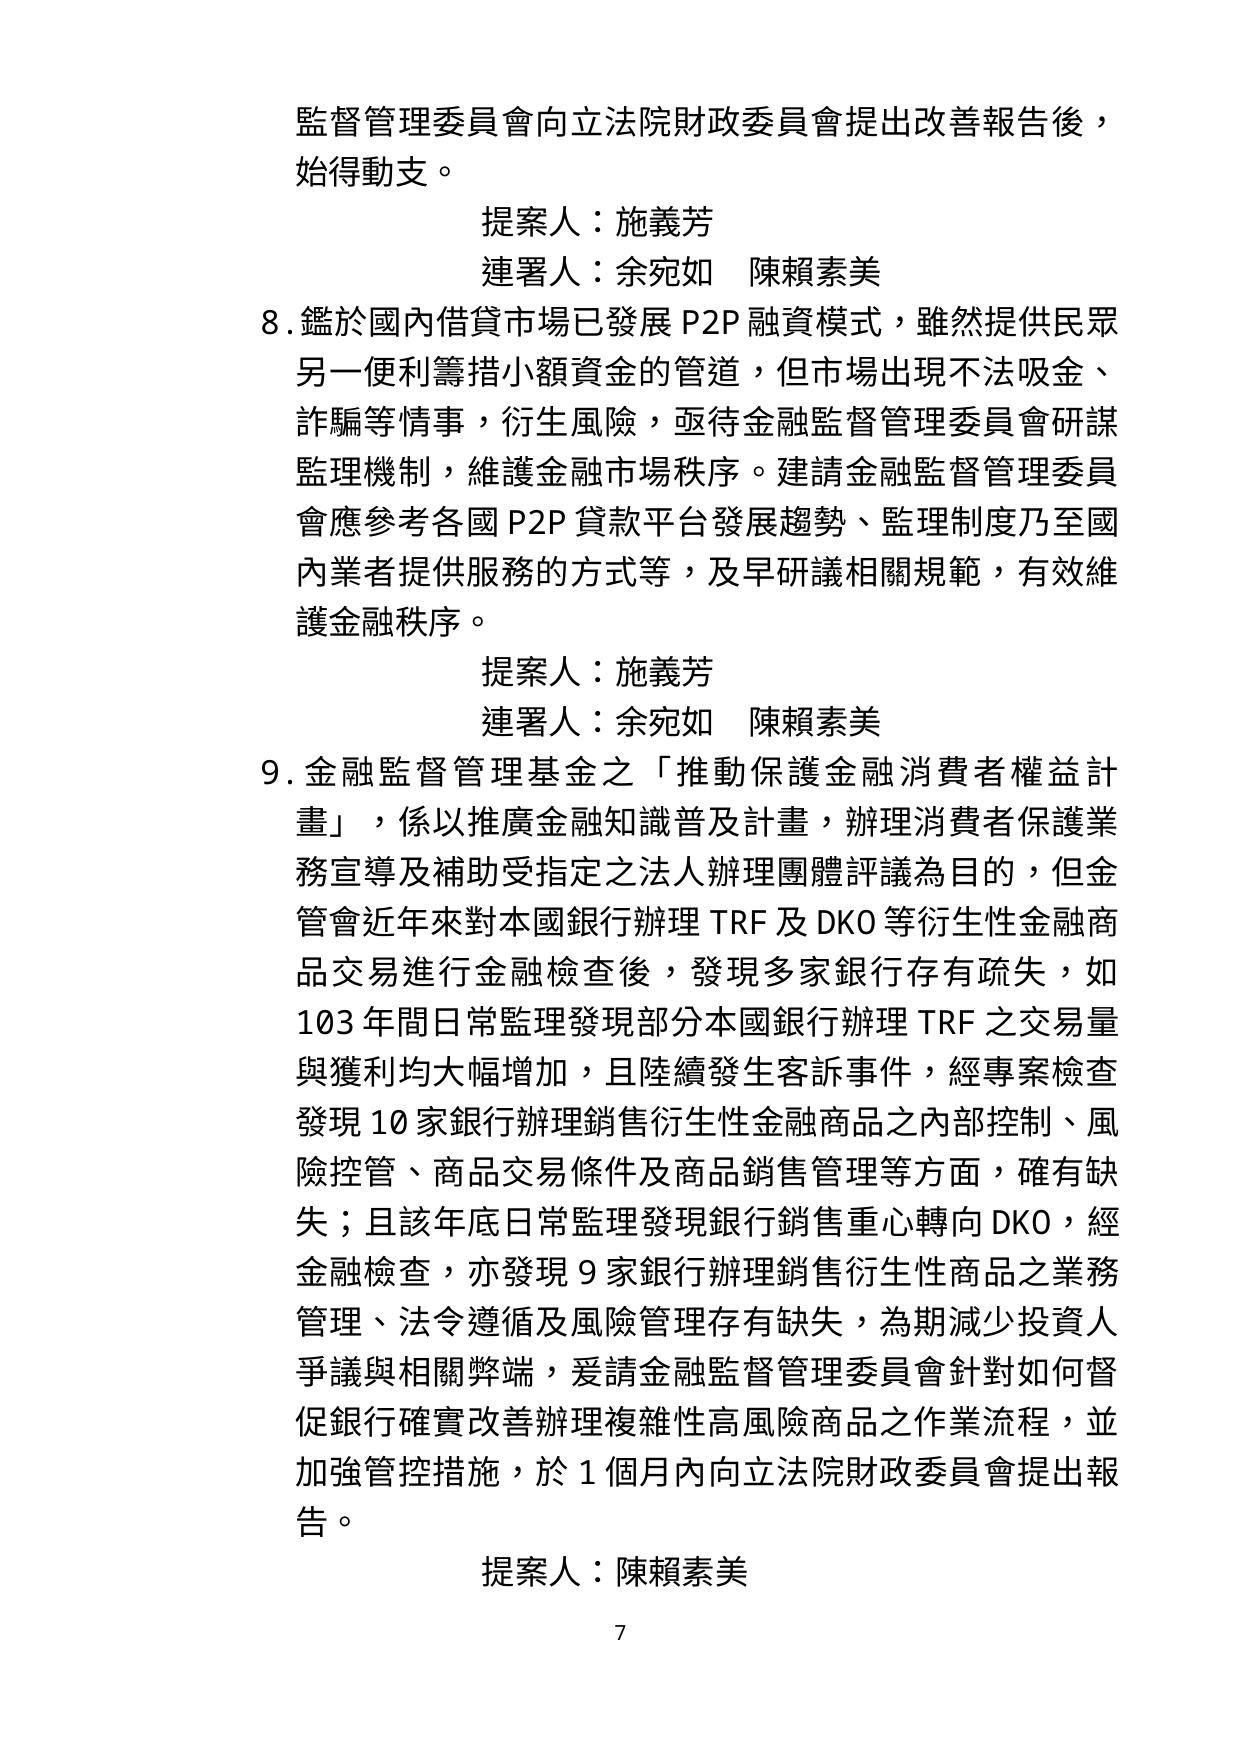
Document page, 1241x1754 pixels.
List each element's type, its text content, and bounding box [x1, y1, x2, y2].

text 監督管理委員會向立法院財政委員會提出改善報告後，始得動支。 [260, 94, 1120, 194]
text 提案人：陳賴素美 [482, 1544, 1120, 1594]
text 8.鑑於國內借貸市場已發展P2P融資模式，雖然提供民眾另一便利籌措小額資金的管道，但市場出現不法吸金、詐騙等情事，衍生風險，亟待金融監督管理委員會研謀監理機制，維護金融市場秩序。建請金融監督管理委員會應參考各國P2P貸款平台發展趨勢、監理制度乃至國內業者提供服務的方式等，及早研議相關規範，有效維護金融秩序。 [260, 294, 1120, 644]
text 連署人：余宛如 陳賴素美 [482, 694, 1120, 744]
text 提案人：施義芳 [482, 644, 1120, 694]
text 連署人：余宛如 陳賴素美 [482, 244, 1120, 294]
text 提案人：施義芳 [482, 194, 1120, 244]
text 9.金融監督管理基金之「推動保護金融消費者權益計畫」，係以推廣金融知識普及計畫，辦理消費者保護業務宣導及補助受指定之法人辦理團體評議為目的，但金管會近年來對本國銀行辦理TRF及DKO等衍生性金融商品交易進行金融檢查後，發現多家銀行存有疏失，如103年間日常監理發現部分本國銀行辦理TRF之交易量與獲利均大幅增加，且陸續發生客訴事件，經專案檢查發現10家銀行辦理銷售衍生性金融商品之內部控制、風險控管、商品交易條件及商品銷售管理等方面，確有缺失；且該年底日常監理發現銀行銷售重心轉向DKO，經金融檢查，亦發現9家銀行辦理銷售衍生性商品之業務管理、法令遵循及風險管理存有缺失，為期減少投資人爭議與相關弊端，爰請金融監督管理委員會針對如何督促銀行確實改善辦理複雜性高風險商品之作業流程，並加強管控措施，於1個月內向立法院財政委員會提出報告。 [260, 744, 1120, 1544]
